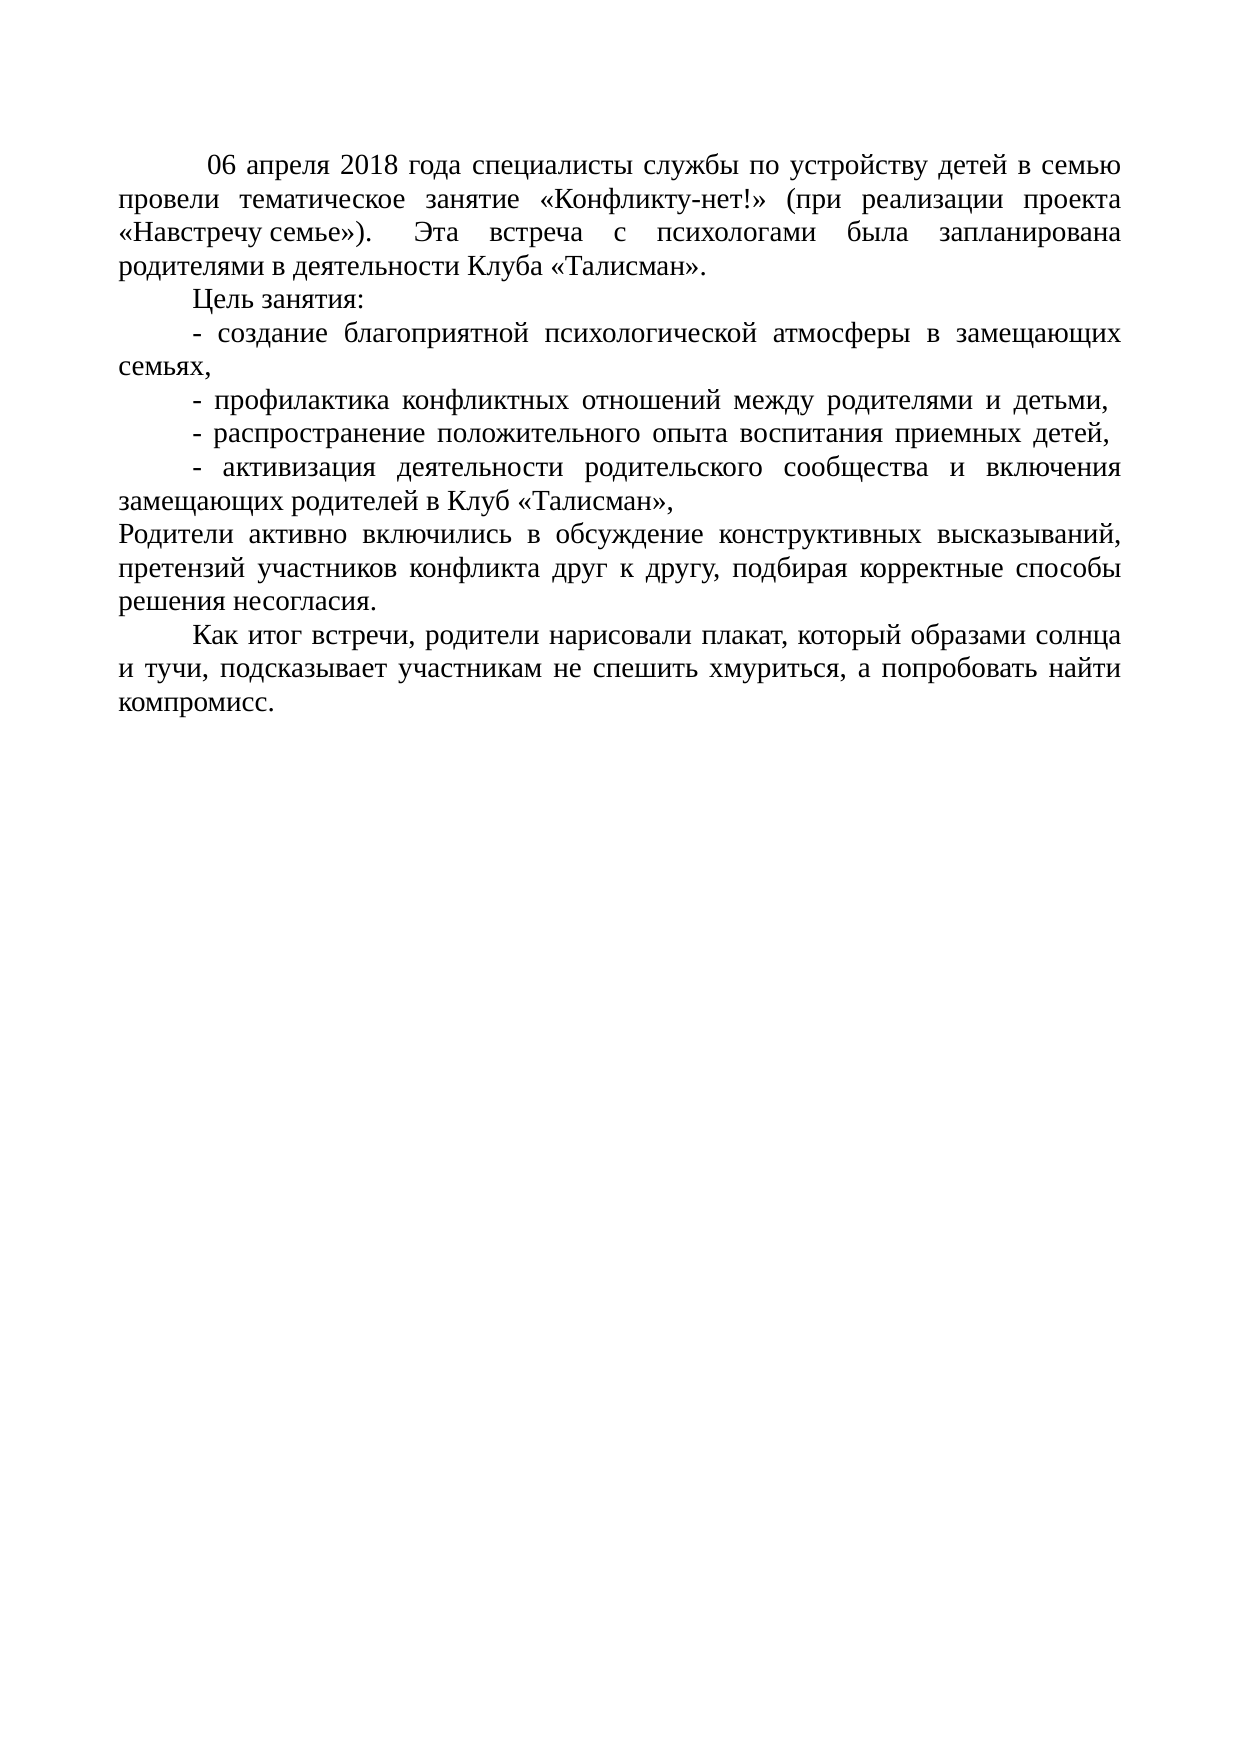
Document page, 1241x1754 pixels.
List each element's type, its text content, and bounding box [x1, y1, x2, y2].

text 06 апреля 2018 года специалисты службы по устройству детей в семью провели тематическое занятие «Конфликту-нет!» (при реализации проекта «Навстречу семье»). Эта встреча с психологами была запланирована родителями в деятельности Клуба «Талисман». Цель занятия: - создание благоприятной психологической атмосферы в замещающих семьях, - профилактика конфликтных отношений между родителями и детьми, - распространение положительного опыта воспитания приемных детей, - активизация деятельности родительского сообщества и включения замещающих родителей в Клуб «Талисман», Родители активно включились в обсуждение конструктивных высказываний, претензий участников конфликта друг к другу, подбирая корректные способы решения несогласия. Как итог встречи, родители нарисовали плакат, который образами солнца и тучи, подсказывает участникам не спешить хмуриться, а попробовать найти компромисс. [118, 147, 1122, 717]
